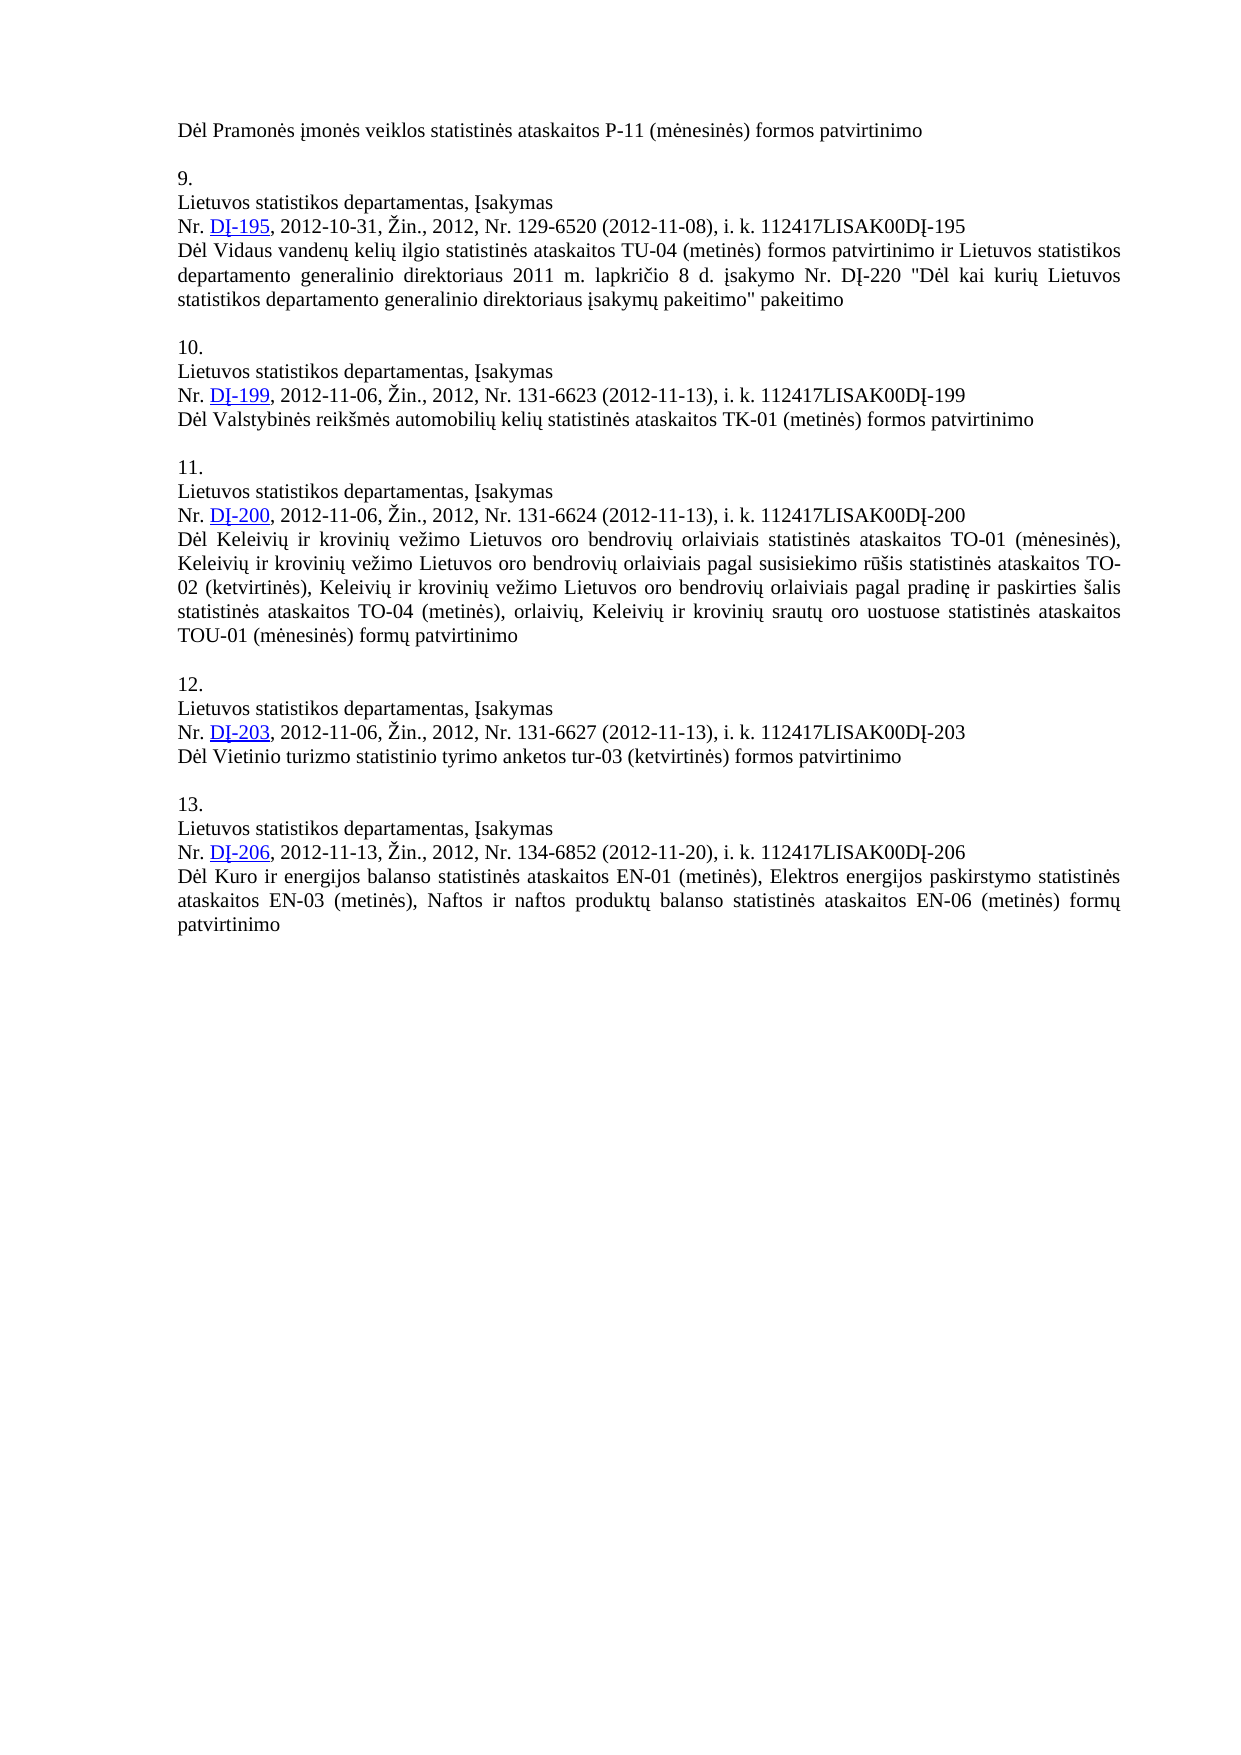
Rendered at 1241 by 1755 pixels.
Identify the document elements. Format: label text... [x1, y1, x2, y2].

text Dėl Pramonės įmonės veiklos statistinės ataskaitos P-11 (mėnesinės) formos patvirtinimo [177, 118, 1122, 142]
text Dėl Kuro ir energijos balanso statistinės ataskaitos EN-01 (metinės), Elektros energijos paskirstymo statistinės ataskaitos EN-03 (metinės), Naftos ir naftos produktų balanso statistinės ataskaitos EN-06 (metinės) formų patvirtinimo [177, 864, 1122, 936]
text Lietuvos statistikos departamentas, Įsakymas [177, 696, 1122, 720]
text 9. [177, 166, 1122, 190]
text Dėl Vidaus vandenų kelių ilgio statistinės ataskaitos TU-04 (metinės) formos patvirtinimo ir Lietuvos statistikos departamento generalinio direktoriaus 2011 m. lapkričio 8 d. įsakymo Nr. DĮ-220 "Dėl kai kurių Lietuvos statistikos departamento generalinio direktoriaus įsakymų pakeitimo" pakeitimo [177, 238, 1122, 311]
text Nr. DĮ-200, 2012-11-06, Žin., 2012, Nr. 131-6624 (2012-11-13), i. k. 112417LISAK00DĮ-200 [177, 503, 1122, 527]
text Nr. DĮ-199, 2012-11-06, Žin., 2012, Nr. 131-6623 (2012-11-13), i. k. 112417LISAK00DĮ-199 [177, 383, 1122, 407]
text Nr. DĮ-203, 2012-11-06, Žin., 2012, Nr. 131-6627 (2012-11-13), i. k. 112417LISAK00DĮ-203 [177, 720, 1122, 744]
text Dėl Valstybinės reikšmės automobilių kelių statistinės ataskaitos TK-01 (metinės) formos patvirtinimo [177, 407, 1122, 431]
text 11. [177, 455, 1122, 479]
text 10. [177, 335, 1122, 359]
text Dėl Keleivių ir krovinių vežimo Lietuvos oro bendrovių orlaiviais statistinės ataskaitos TO-01 (mėnesinės), Keleivių ir krovinių vežimo Lietuvos oro bendrovių orlaiviais pagal susisiekimo rūšis statistinės ataskaitos TO-02 (ketvirtinės), Keleivių ir krovinių vežimo Lietuvos oro bendrovių orlaiviais pagal pradinę ir paskirties šalis statistinės ataskaitos TO-04 (metinės), orlaivių, Keleivių ir krovinių srautų oro uostuose statistinės ataskaitos TOU-01 (mėnesinės) formų patvirtinimo [177, 527, 1122, 647]
text Lietuvos statistikos departamentas, Įsakymas [177, 816, 1122, 840]
text Lietuvos statistikos departamentas, Įsakymas [177, 190, 1122, 214]
text Lietuvos statistikos departamentas, Įsakymas [177, 479, 1122, 503]
text 12. [177, 672, 1122, 696]
text 13. [177, 792, 1122, 816]
text Lietuvos statistikos departamentas, Įsakymas [177, 359, 1122, 383]
text Dėl Vietinio turizmo statistinio tyrimo anketos tur-03 (ketvirtinės) formos patvirtinimo [177, 744, 1122, 768]
text Nr. DĮ-206, 2012-11-13, Žin., 2012, Nr. 134-6852 (2012-11-20), i. k. 112417LISAK00DĮ-206 [177, 840, 1122, 864]
text Nr. DĮ-195, 2012-10-31, Žin., 2012, Nr. 129-6520 (2012-11-08), i. k. 112417LISAK00DĮ-195 [177, 214, 1122, 238]
